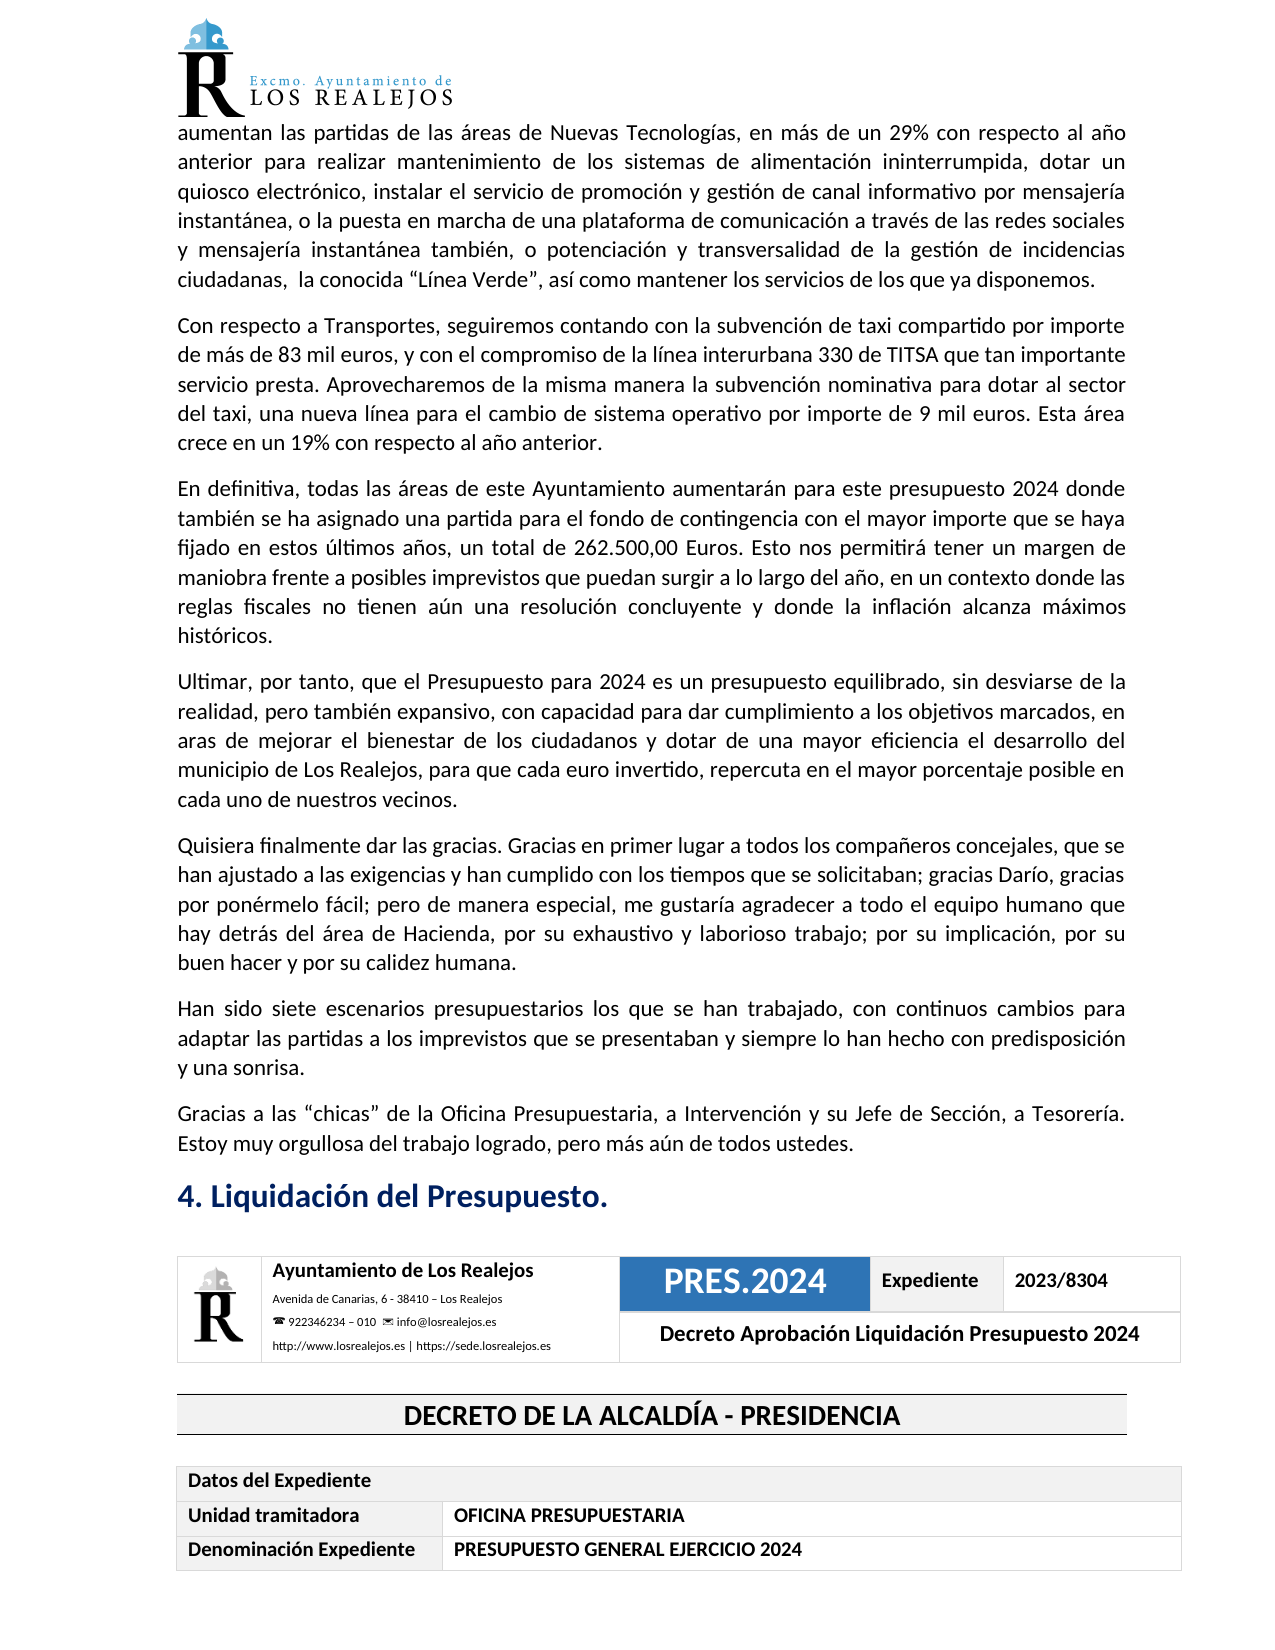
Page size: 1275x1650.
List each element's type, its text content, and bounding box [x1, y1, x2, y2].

table_cell Decreto Aprobación Liquidación Presupuesto 2024 [620, 1313, 1180, 1362]
text aumentan las partidas de las áreas de Nuevas Tecnologías, en más de un 29% con respecto al año anterior para realizar mantenimiento de los sistemas de alimentación ininterrumpida, dotar un quiosco electrónico, instalar el servicio de promoción y gestión de canal informativo por mensajería instantánea, o la puesta en marcha de una plataforma de comunicación a través de las redes sociales y mensajería instantánea también, o potenciación y transversalidad de la gestión de incidencias ciudadanas, la conocida “Línea Verde”, así como mantener los servicios de los que ya disponemos. [177, 118, 1127, 293]
table_header 2023/8304 [1004, 1257, 1180, 1311]
table_header Expediente [871, 1257, 1003, 1311]
table_header Datos del Expediente [177, 1467, 1181, 1501]
text DECRETO DE LA ALCALDÍA - PRESIDENCIA [177, 1395, 1127, 1434]
subtitle 4. Liquidación del Presupuesto. [177, 1175, 1136, 1216]
text Quisiera finalmente dar las gracias. Gracias en primer lugar a todos los compañeros concejales, que se han ajustado a las exigencias y han cumplido con los tiempos que se solicitaban; gracias Darío, gracias por ponérmelo fácil; pero de manera especial, me gustaría agradecer a todo el equipo humano que hay detrás del área de Hacienda, por su exhaustivo y laborioso trabajo; por su implicación, por su buen hacer y por su calidez humana. [177, 831, 1127, 977]
text En definitiva, todas las áreas de este Ayuntamiento aumentarán para este presupuesto 2024 donde también se ha asignado una partida para el fondo de contingencia con el mayor importe que se haya fijado en estos últimos años, un total de 262.500,00 Euros. Esto nos permitirá tener un margen de maniobra frente a posibles imprevistos que puedan surgir a lo largo del año, en un contexto donde las reglas fiscales no tienen aún una resolución concluyente y donde la inflación alcanza máximos históricos. [177, 474, 1127, 649]
table_cell OFICINA PRESUPUESTARIA [443, 1502, 1181, 1536]
text Han sido siete escenarios presupuestarios los que se han trabajado, con continuos cambios para adaptar las partidas a los imprevistos que se presentaban y siempre lo han hecho con predisposición y una sonrisa. [177, 994, 1127, 1081]
text Con respecto a Transportes, seguiremos contando con la subvención de taxi compartido por importe de más de 83 mil euros, y con el compromiso de la línea interurbana 330 de TITSA que tan importante servicio presta. Aprovecharemos de la misma manera la subvención nominativa para dotar al sector del taxi, una nueva línea para el cambio de sistema operativo por importe de 9 mil euros. Esta área crece en un 19% con respecto al año anterior. [177, 311, 1127, 457]
table_header PRES.2024 [620, 1257, 870, 1311]
table_cell Denominación Expediente [177, 1537, 442, 1570]
text Ultimar, por tanto, que el Presupuesto para 2024 es un presupuesto equilibrado, sin desviarse de la realidad, pero también expansivo, con capacidad para dar cumplimiento a los objetivos marcados, en aras de mejorar el bienestar de los ciudadanos y dotar de una mayor eficiencia el desarrollo del municipio de Los Realejos, para que cada euro invertido, repercuta en el mayor porcentaje posible en cada uno de nuestros vecinos. [177, 667, 1127, 813]
table_header Ayuntamiento de Los Realejos Avenida de Canarias, 6 - 38410 – Los Realejos  922346234 – 010  info@losrealejos.es http://www.losrealejos.es | https://sede.losrealejos.es [262, 1257, 619, 1362]
table_cell PRESUPUESTO GENERAL EJERCICIO 2024 [443, 1537, 1181, 1570]
table_header [178, 1257, 261, 1362]
text Gracias a las “chicas” de la Oficina Presupuestaria, a Intervención y su Jefe de Sección, a Tesorería. Estoy muy orgullosa del trabajo logrado, pero más aún de todos ustedes. [177, 1099, 1127, 1157]
table_cell Unidad tramitadora [177, 1502, 442, 1536]
